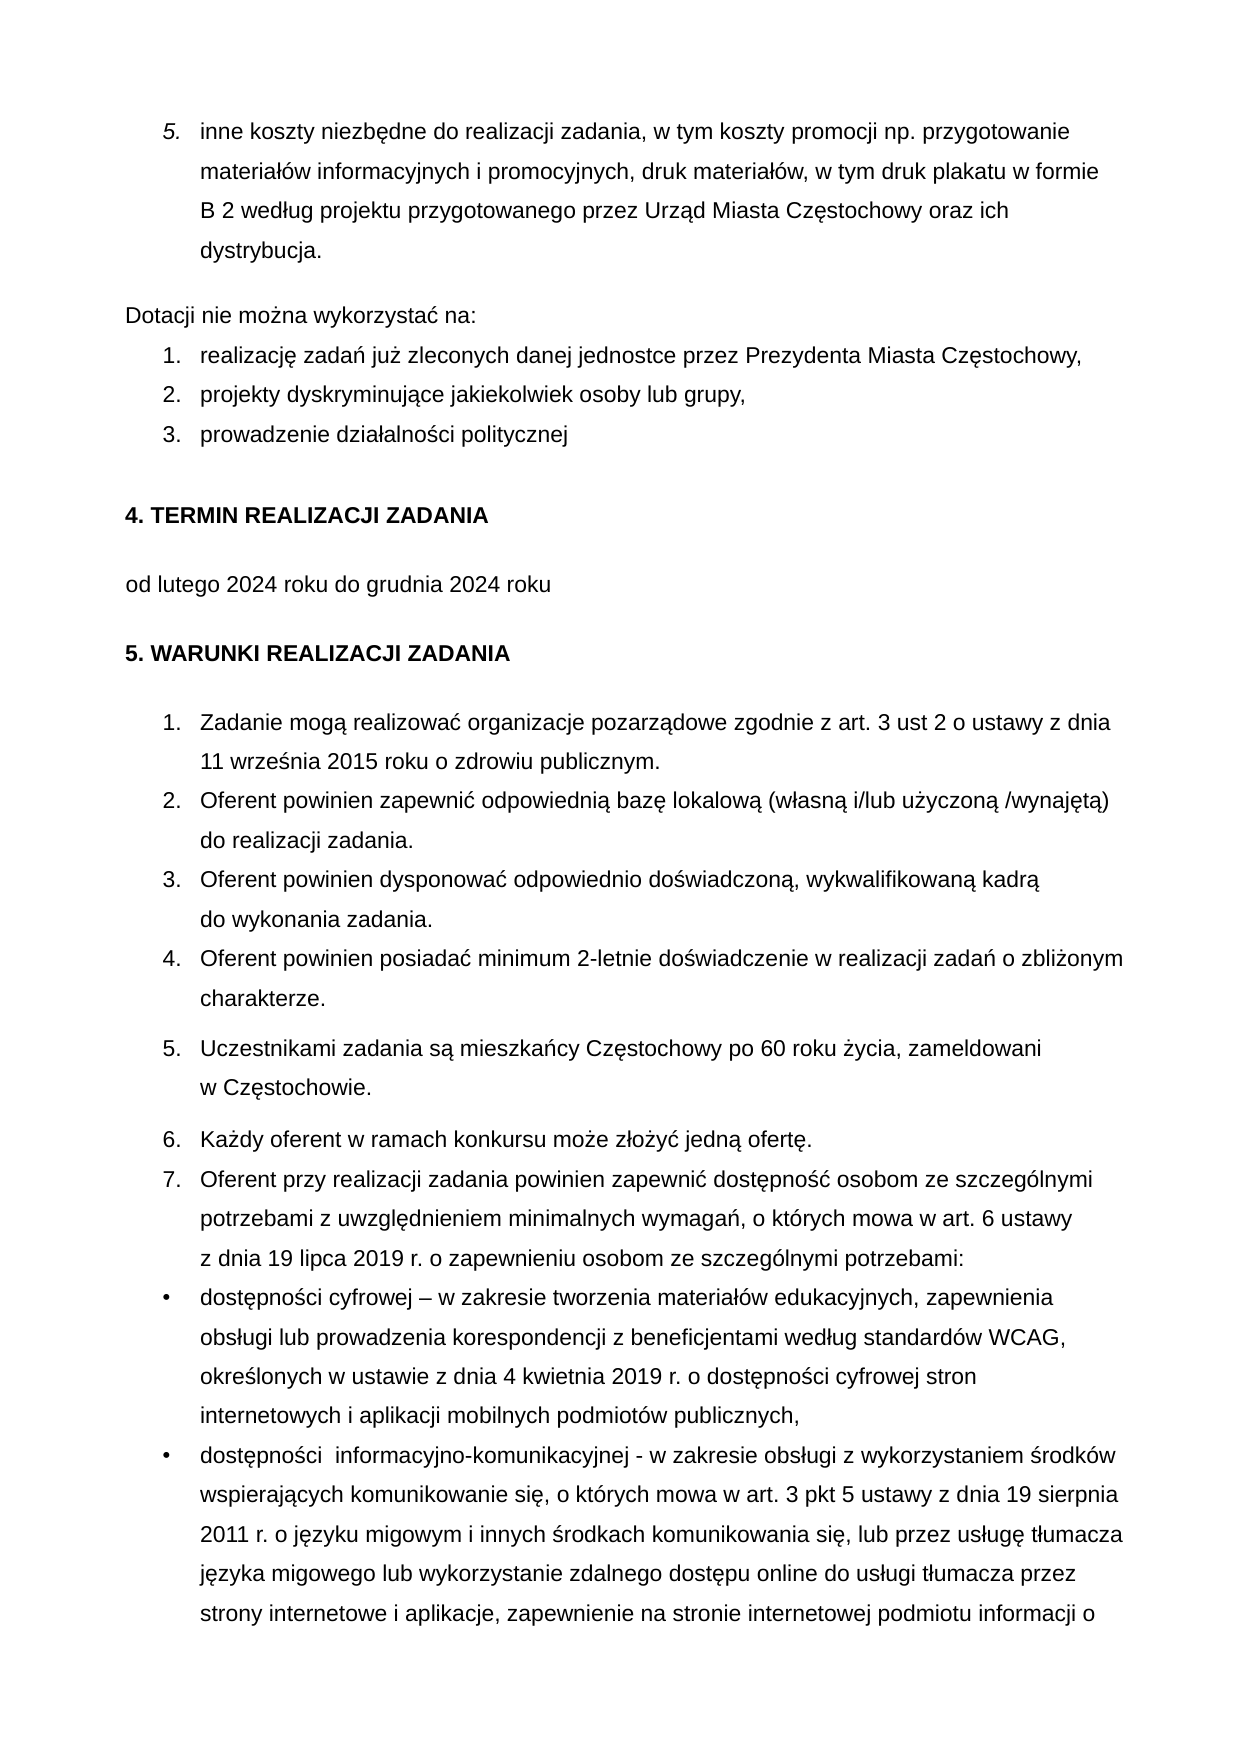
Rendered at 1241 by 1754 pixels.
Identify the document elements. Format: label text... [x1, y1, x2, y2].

list projekty dyskryminujące jakiekolwiek osoby lub grupy, [162, 381, 1123, 408]
list realizację zadań już zleconych danej jednostce przez Prezydenta Miasta Częstochowy, [162, 342, 1123, 368]
list Oferent powinien dysponować odpowiednio doświadczoną, wykwalifikowaną kadrą do wykonania zadania. [162, 866, 1123, 932]
text 4. TERMIN REALIZACJI ZADANIA [125, 502, 1123, 528]
text od lutego 2024 roku do grudnia 2024 roku [119, 571, 1123, 597]
list inne koszty niezbędne do realizacji zadania, w tym koszty promocji np. przygotowanie materiałów informacyjnych i promocyjnych, druk materiałów, w tym druk plakatu w formie B 2 według projektu przygotowanego przez Urząd Miasta Częstochowy oraz ich dystrybucja. [162, 118, 1123, 263]
text 5. WARUNKI REALIZACJI ZADANIA [125, 639, 1123, 666]
list Każdy oferent w ramach konkursu może złożyć jedną ofertę. [162, 1126, 1123, 1152]
list Oferent powinien zapewnić odpowiednią bazę lokalową (własną i/lub użyczoną /wynajętą) do realizacji zadania. [162, 787, 1123, 853]
list prowadzenie działalności politycznej [162, 421, 1123, 447]
list Oferent przy realizacji zadania powinien zapewnić dostępność osobom ze szczególnymi potrzebami z uwzględnieniem minimalnych wymagań, o których mowa w art. 6 ustawy z dnia 19 lipca 2019 r. o zapewnieniu osobom ze szczególnymi potrzebami: [162, 1166, 1123, 1271]
list Uczestnikami zadania są mieszkańcy Częstochowy po 60 roku życia, zameldowani w Częstochowie. [162, 1035, 1123, 1101]
list dostępności informacyjno-komunikacyjnej - w zakresie obsługi z wykorzystaniem środków wspierających komunikowanie się, o których mowa w art. 3 pkt 5 ustawy z dnia 19 sierpnia 2011 r. o języku migowym i innych środkach komunikowania się, lub przez usługę tłumacza języka migowego lub wykorzystanie zdalnego dostępu online do usługi tłumacza przez strony internetowe i aplikacje, zapewnienie na stronie internetowej podmiotu informacji o [162, 1442, 1123, 1626]
list Oferent powinien posiadać minimum 2-letnie doświadczenie w realizacji zadań o zbliżonym charakterze. [162, 945, 1123, 1011]
list dostępności cyfrowej – w zakresie tworzenia materiałów edukacyjnych, zapewnienia obsługi lub prowadzenia korespondencji z beneficjentami według standardów WCAG, określonych w ustawie z dnia 4 kwietnia 2019 r. o dostępności cyfrowej stron internetowych i aplikacji mobilnych podmiotów publicznych, [162, 1284, 1123, 1429]
list Zadanie mogą realizować organizacje pozarządowe zgodnie z art. 3 ust 2 o ustawy z dnia 11 września 2015 roku o zdrowiu publicznym. [162, 708, 1123, 774]
text Dotacji nie można wykorzystać na: [125, 302, 1123, 329]
